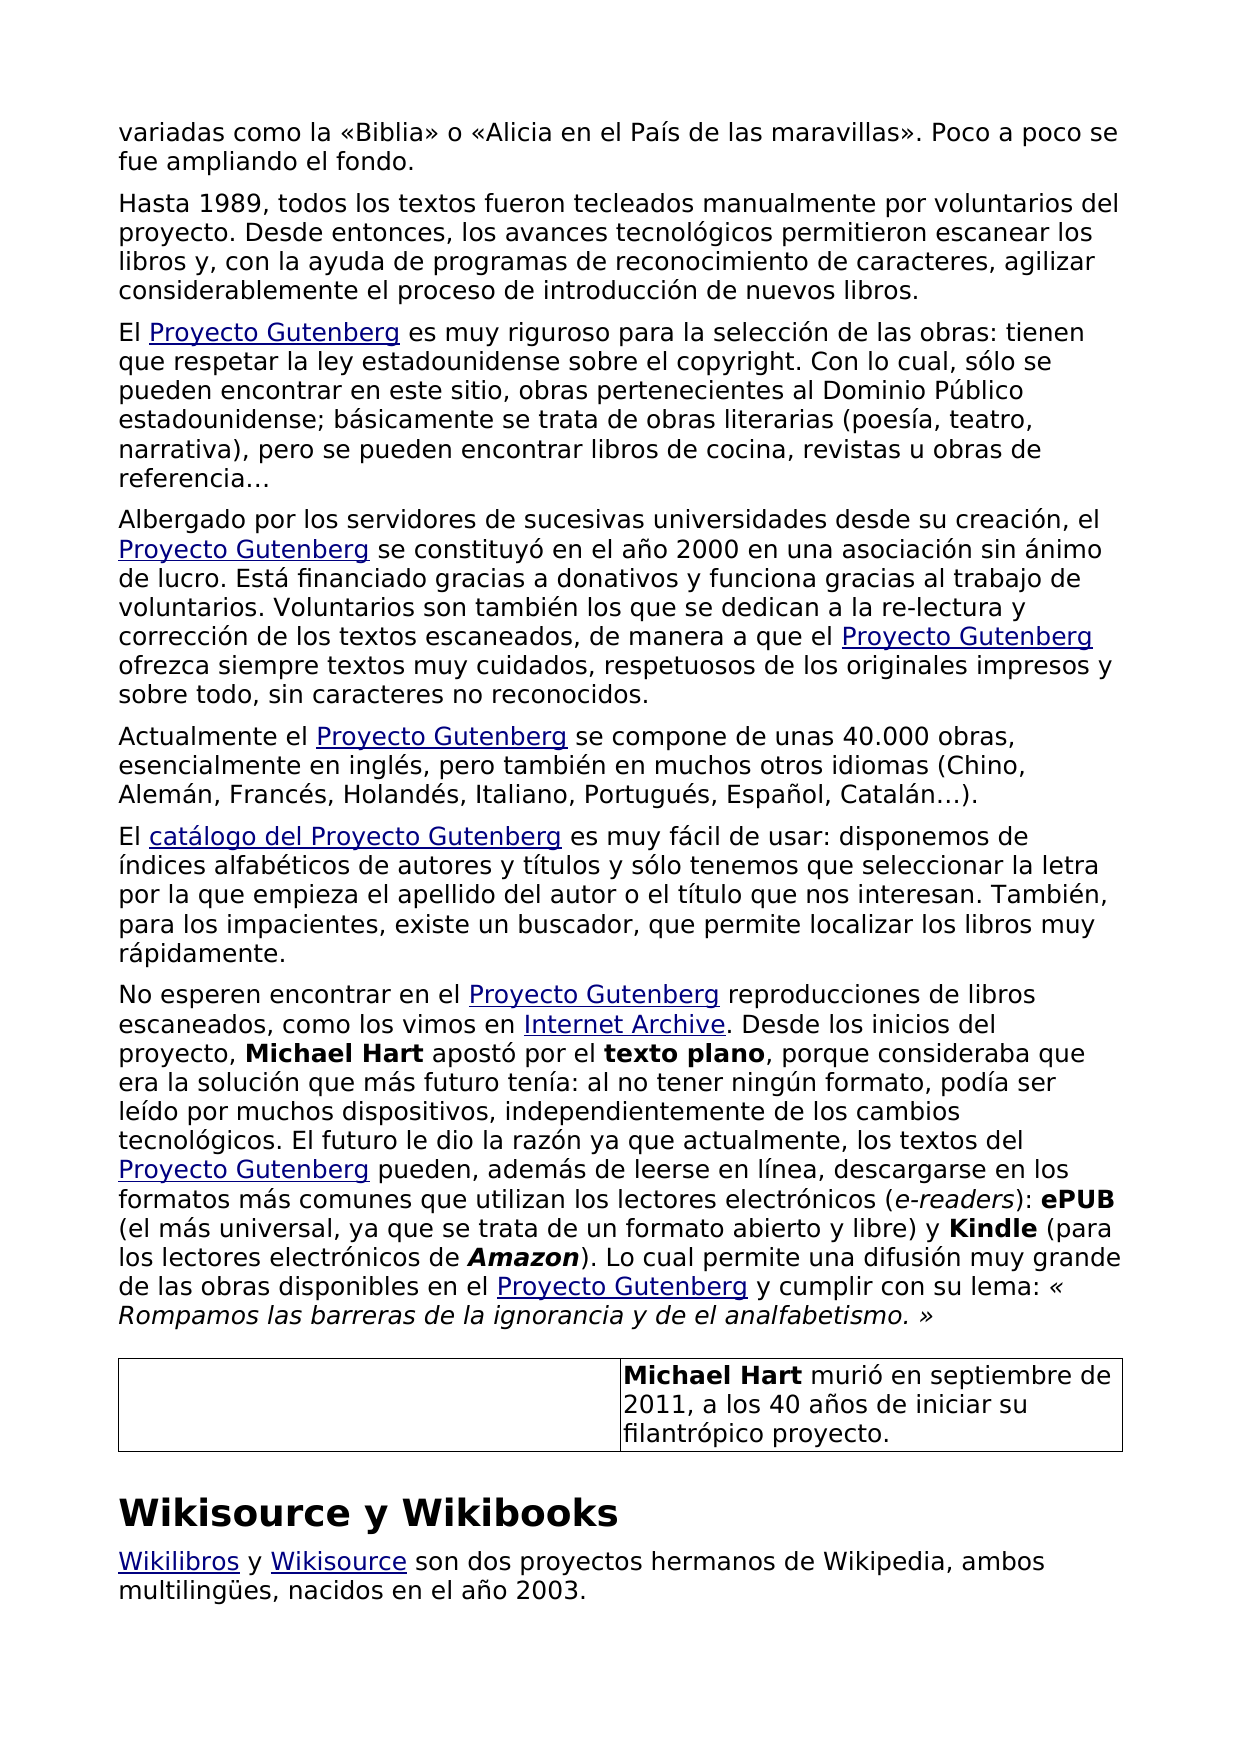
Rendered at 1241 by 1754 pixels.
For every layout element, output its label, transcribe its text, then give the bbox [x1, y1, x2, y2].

table_header [119, 1359, 620, 1451]
subtitle Wikisource y Wikibooks [118, 1491, 1122, 1535]
table_header Michael Hart murió en septiembre de 2011, a los 40 años de iniciar su filantrópico proyecto. [621, 1359, 1122, 1451]
text Wikilibros y Wikisource son dos proyectos hermanos de Wikipedia, ambos multilingües, nacidos en el año 2003. [118, 1547, 1122, 1606]
text Albergado por los servidores de sucesivas universidades desde su creación, el Proyecto Gutenberg se constituyó en el año 2000 en una asociación sin ánimo de lucro. Está financiado gracias a donativos y funciona gracias al trabajo de voluntarios. Voluntarios son también los que se dedican a la re-lectura y corrección de los textos escaneados, de manera a que el Proyecto Gutenberg ofrezca siempre textos muy cuidados, respetuosos de los originales impresos y sobre todo, sin caracteres no reconocidos. [118, 506, 1122, 710]
text No esperen encontrar en el Proyecto Gutenberg reproducciones de libros escaneados, como los vimos en Internet Archive. Desde los inicios del proyecto, Michael Hart apostó por el texto plano, porque consideraba que era la solución que más futuro tenía: al no tener ningún formato, podía ser leído por muchos dispositivos, independientemente de los cambios tecnológicos. El futuro le dio la razón ya que actualmente, los textos del Proyecto Gutenberg pueden, además de leerse en línea, descargarse en los formatos más comunes que utilizan los lectores electrónicos (e-readers): ePUB (el más universal, ya que se trata de un formato abierto y libre) y Kindle (para los lectores electrónicos de Amazon). Lo cual permite una difusión muy grande de las obras disponibles en el Proyecto Gutenberg y cumplir con su lema: « Rompamos las barreras de la ignorancia y de el analfabetismo. » [118, 981, 1122, 1331]
text variadas como la «Biblia» o «Alicia en el País de las maravillas». Poco a poco se fue ampliando el fondo. [118, 118, 1122, 176]
text El catálogo del Proyecto Gutenberg es muy fácil de usar: disponemos de índices alfabéticos de autores y títulos y sólo tenemos que seleccionar la letra por la que empieza el apellido del autor o el título que nos interesan. También, para los impacientes, existe un buscador, que permite localizar los libros muy rápidamente. [118, 822, 1122, 968]
text Actualmente el Proyecto Gutenberg se compone de unas 40.000 obras, esencialmente en inglés, pero también en muchos otros idiomas (Chino, Alemán, Francés, Holandés, Italiano, Portugués, Español, Catalán…). [118, 722, 1122, 810]
text El Proyecto Gutenberg es muy riguroso para la selección de las obras: tienen que respetar la ley estadounidense sobre el copyright. Con lo cual, sólo se pueden encontrar en este sitio, obras pertenecientes al Dominio Público estadounidense; básicamente se trata de obras literarias (poesía, teatro, narrativa), pero se pueden encontrar libros de cocina, revistas u obras de referencia… [118, 318, 1122, 493]
text Hasta 1989, todos los textos fueron tecleados manualmente por voluntarios del proyecto. Desde entonces, los avances tecnológicos permitieron escanear los libros y, con la ayuda de programas de reconocimiento de caracteres, agilizar considerablemente el proceso de introducción de nuevos libros. [118, 189, 1122, 306]
